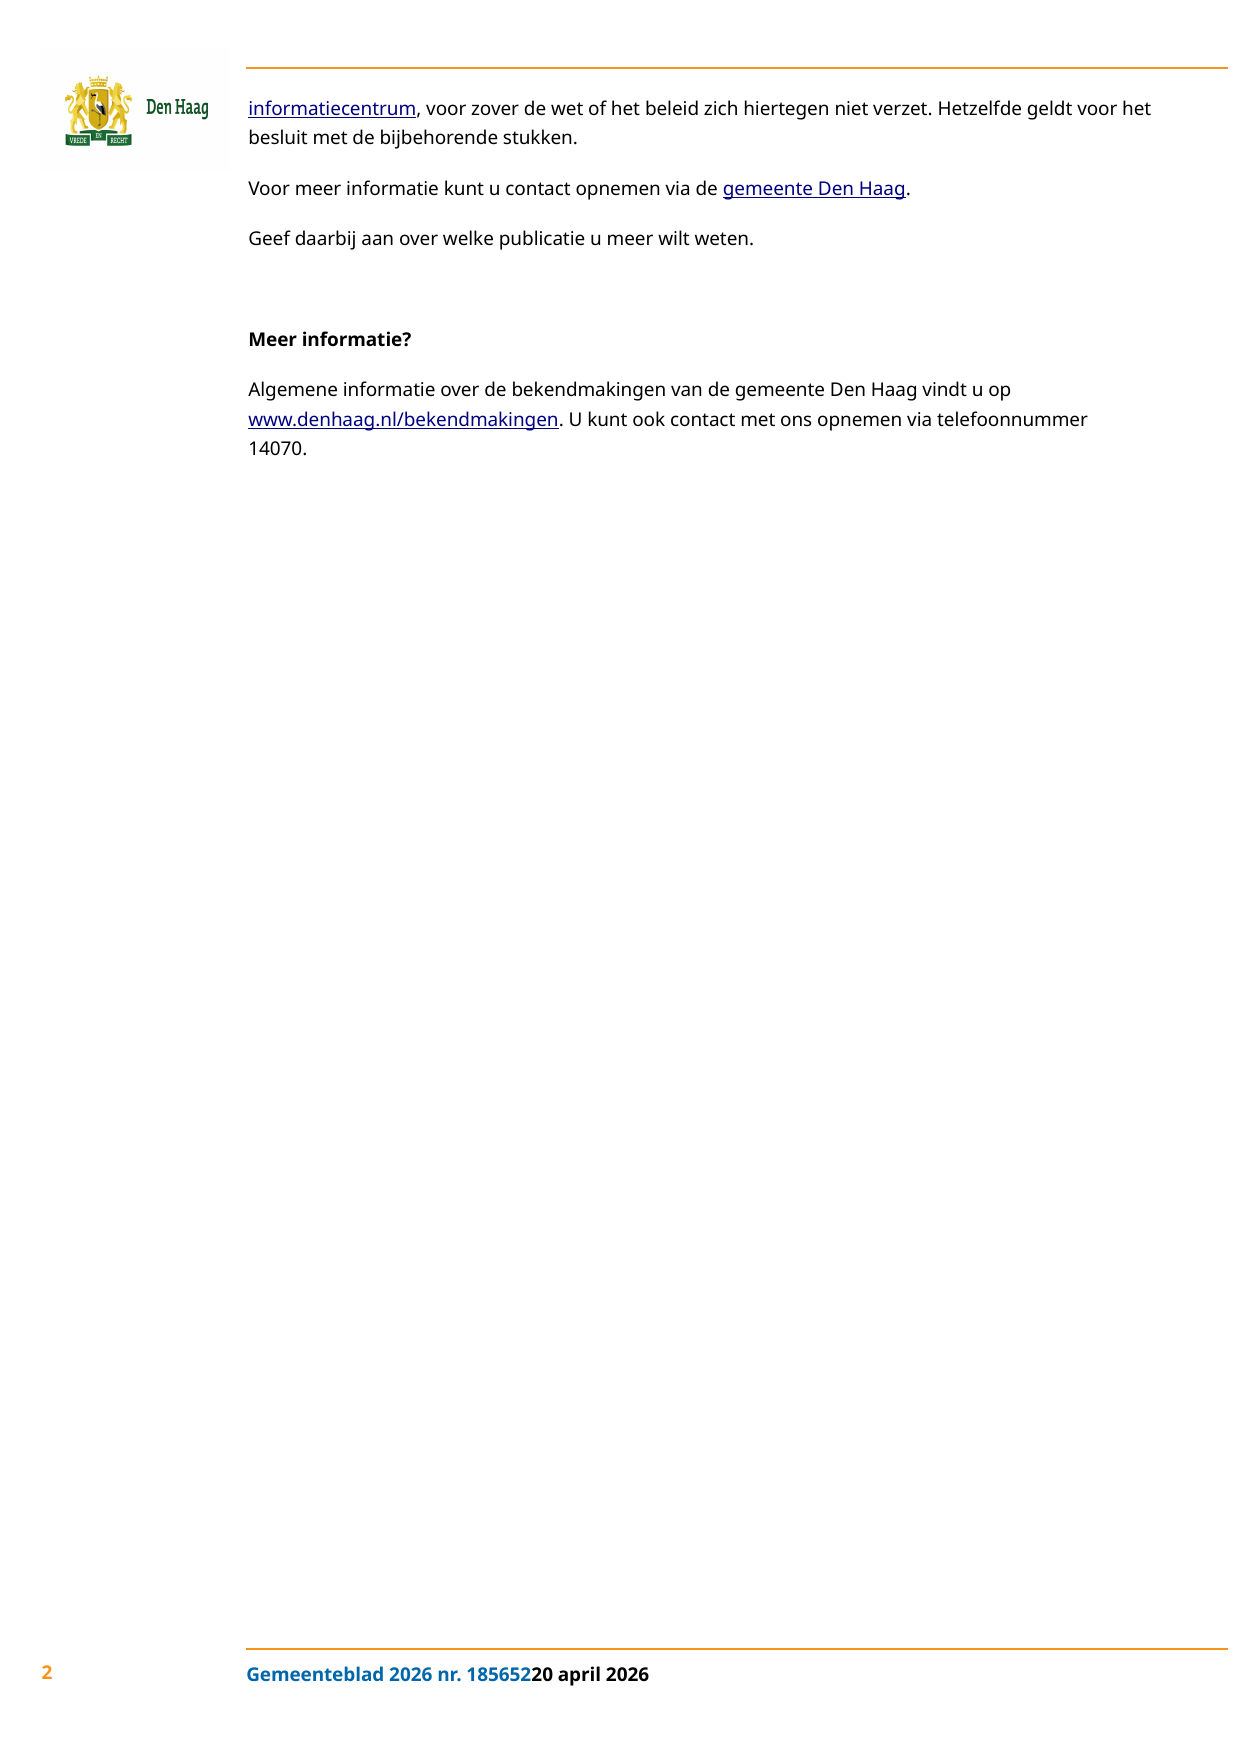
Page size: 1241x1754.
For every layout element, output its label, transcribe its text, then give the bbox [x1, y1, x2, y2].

text Algemene informatie over de bekendmakingen van de gemeente Den Haag vindt u op www.denhaag.nl/bekendmakingen. U kunt ook contact met ons opnemen via telefoonnummer 14070. [248, 376, 1152, 461]
text Geef daarbij aan over welke publicatie u meer wilt weten. [248, 225, 1152, 251]
text Meer informatie? [248, 326, 1152, 352]
text Voor meer informatie kunt u contact opnemen via de gemeente Den Haag. [248, 175, 1152, 201]
picture [41, 47, 231, 172]
text informatiecentrum, voor zover de wet of het beleid zich hiertegen niet verzet. Hetzelfde geldt voor het besluit met de bijbehorende stukken. [248, 95, 1152, 150]
